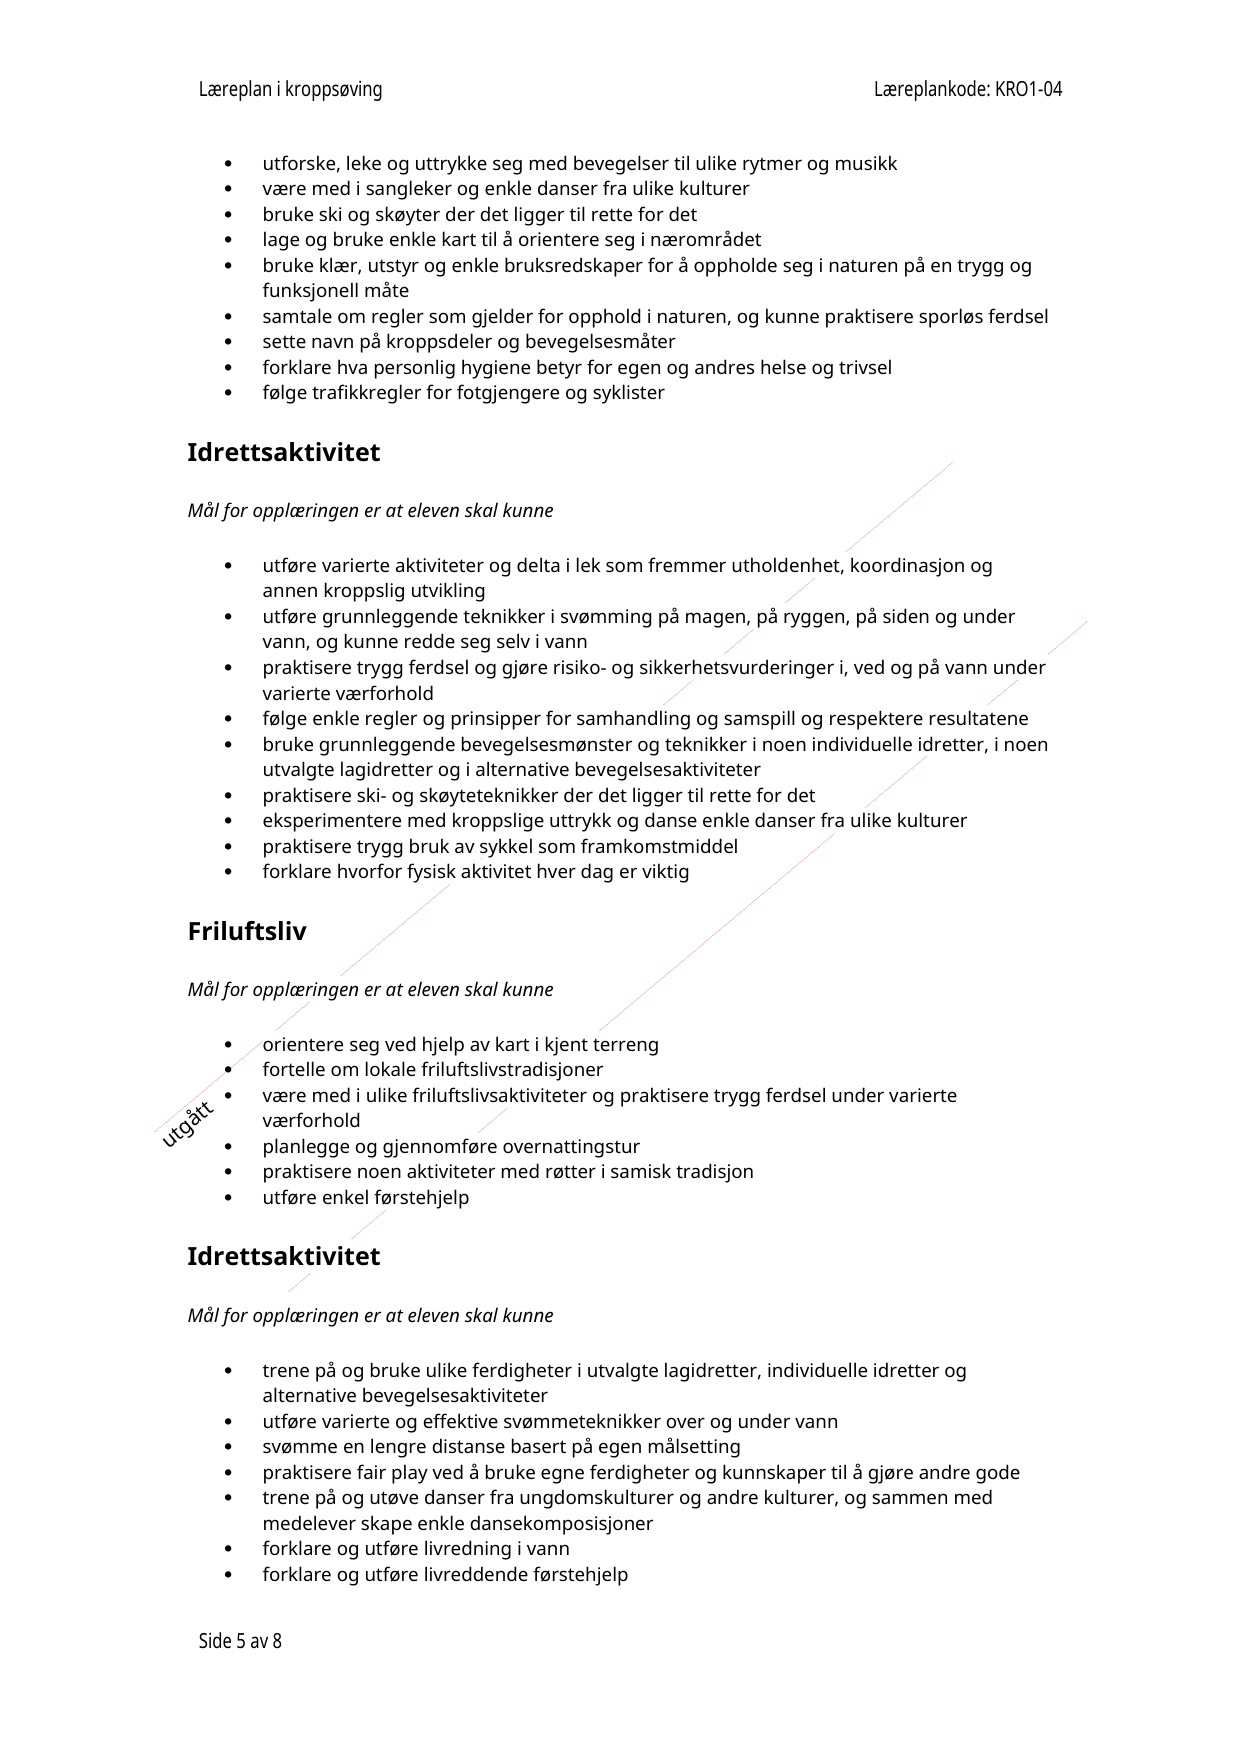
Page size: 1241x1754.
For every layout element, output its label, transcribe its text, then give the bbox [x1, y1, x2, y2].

list bruke klær, utstyr og enkle bruksredskaper for å oppholde seg i naturen på en trygg og funksjonell måte [409, 252, 1053, 303]
subtitle Friluftsliv [701, 913, 1053, 947]
list sette navn på kroppsdeler og bevegelsesmåter [225, 329, 263, 354]
subtitle Friluftsliv [307, 913, 413, 947]
list orientere seg ved hjelp av kart i kjent terreng [659, 1031, 1053, 1057]
list utføre grunnleggende teknikker i svømming på magen, på ryggen, på siden og under vann, og kunne redde seg selv i vann [588, 629, 752, 654]
list utføre varierte og effektive svømmeteknikker over og under vann [839, 1408, 1053, 1433]
list trene på og utøve danser fra ungdomskulturer og andre kulturer, og sammen med medelever skape enkle dansekomposisjoner [225, 1484, 1053, 1536]
list forklare hvorfor fysisk aktivitet hver dag er viktig [481, 858, 803, 884]
text Mål for opplæringen er at eleven skal kunne [635, 976, 1053, 1002]
list utføre enkel førstehjelp [469, 1184, 1053, 1210]
list utføre varierte aktiviteter og delta i lek som fremmer utholdenhet, koordinasjon og annen kroppslig utvikling [486, 578, 813, 603]
text Mål for opplæringen er at eleven skal kunne [561, 976, 663, 1002]
list eksperimentere med kroppslige uttrykk og danse enkle danser fra ulike kulturer [225, 807, 540, 833]
text Mål for opplæringen er at eleven skal kunne [561, 1302, 1053, 1328]
subtitle Idrettsaktivitet [381, 434, 1053, 468]
list forklare hva personlig hygiene betyr for egen og andres helse og trivsel [893, 354, 1053, 380]
list praktisere trygg ferdsel og gjøre risiko- og sikkerhetsvurderinger i, ved og på vann under varierte værforhold [665, 680, 1015, 705]
list fortelle om lokale friluftslivstradisjoner [225, 1057, 263, 1082]
list være med i sangleker og enkle danser fra ulike kulturer [750, 176, 1053, 201]
list være med i ulike friluftslivsaktiviteter og praktisere trygg ferdsel under varierte værforhold [479, 1082, 1053, 1133]
list orientere seg ved hjelp av kart i kjent terreng [225, 1031, 263, 1057]
list være med i ulike friluftslivsaktiviteter og praktisere trygg ferdsel under varierte værforhold [225, 1082, 263, 1133]
list forklare og utføre livredning i vann [225, 1536, 263, 1561]
list praktisere trygg bruk av sykkel som framkomstmiddel [739, 833, 833, 858]
list forklare og utføre livreddende førstehjelp [225, 1561, 263, 1587]
list forklare og utføre livreddende førstehjelp [629, 1561, 1053, 1587]
text Mål for opplæringen er at eleven skal kunne [561, 498, 908, 523]
list svømme en lengre distanse basert på egen målsetting [225, 1433, 1053, 1459]
subtitle Friluftsliv [376, 913, 738, 947]
list praktisere trygg ferdsel og gjøre risiko- og sikkerhetsvurderinger i, ved og på vann under varierte værforhold [989, 654, 1053, 705]
list planlegge og gjennomføre overnattingstur [225, 1133, 263, 1159]
list forklare hvorfor fysisk aktivitet hver dag er viktig [225, 858, 479, 884]
list fortelle om lokale friluftslivstradisjoner [604, 1057, 1053, 1082]
list planlegge og gjennomføre overnattingstur [640, 1133, 1053, 1159]
list forklare og utføre livredning i vann [570, 1536, 1053, 1561]
list bruke grunnleggende bevegelsesmønster og teknikker i noen individuelle idretter, i noen utvalgte lagidretter og i alternative bevegelsesaktiviteter [897, 731, 1053, 782]
list bruke grunnleggende bevegelsesmønster og teknikker i noen individuelle idretter, i noen utvalgte lagidretter og i alternative bevegelsesaktiviteter [761, 756, 925, 782]
list praktisere ski- og skøyteteknikker der det ligger til rette for det [867, 782, 1053, 807]
list forklare hvorfor fysisk aktivitet hver dag er viktig [776, 858, 1053, 884]
list følge trafikkregler for fotgjengere og syklister [665, 380, 1053, 405]
text Mål for opplæringen er at eleven skal kunne [882, 498, 1053, 523]
list sette navn på kroppsdeler og bevegelsesmåter [676, 329, 1053, 354]
list utføre varierte aktiviteter og delta i lek som fremmer utholdenhet, koordinasjon og annen kroppslig utvikling [786, 552, 1053, 603]
list utføre enkel førstehjelp [225, 1184, 263, 1210]
list praktisere ski- og skøyteteknikker der det ligger til rette for det [816, 782, 894, 807]
list praktisere trygg ferdsel og gjøre risiko- og sikkerhetsvurderinger i, ved og på vann under varierte værforhold [434, 680, 691, 705]
list praktisere trygg bruk av sykkel som framkomstmiddel [807, 833, 1053, 858]
list utføre grunnleggende teknikker i svømming på magen, på ryggen, på siden og under vann, og kunne redde seg selv i vann [725, 603, 1053, 654]
list praktisere noen aktiviteter med røtter i samisk tradisjon [754, 1159, 1053, 1184]
subtitle Idrettsaktivitet [381, 1239, 1053, 1273]
list være med i ulike friluftslivsaktiviteter og praktisere trygg ferdsel under varierte værforhold [361, 1108, 505, 1133]
list eksperimentere med kroppslige uttrykk og danse enkle danser fra ulike kulturer [866, 807, 1053, 833]
list utforske, leke og uttrykke seg med bevegelser til ulike rytmer og musikk [898, 150, 1053, 176]
list trene på og bruke ulike ferdigheter i utvalgte lagidretter, individuelle idretter og alternative bevegelsesaktiviteter [225, 1357, 1053, 1408]
list lage og bruke enkle kart til å orientere seg i nærområdet [762, 227, 1053, 252]
list bruke ski og skøyter der det ligger til rette for det [697, 201, 1053, 227]
